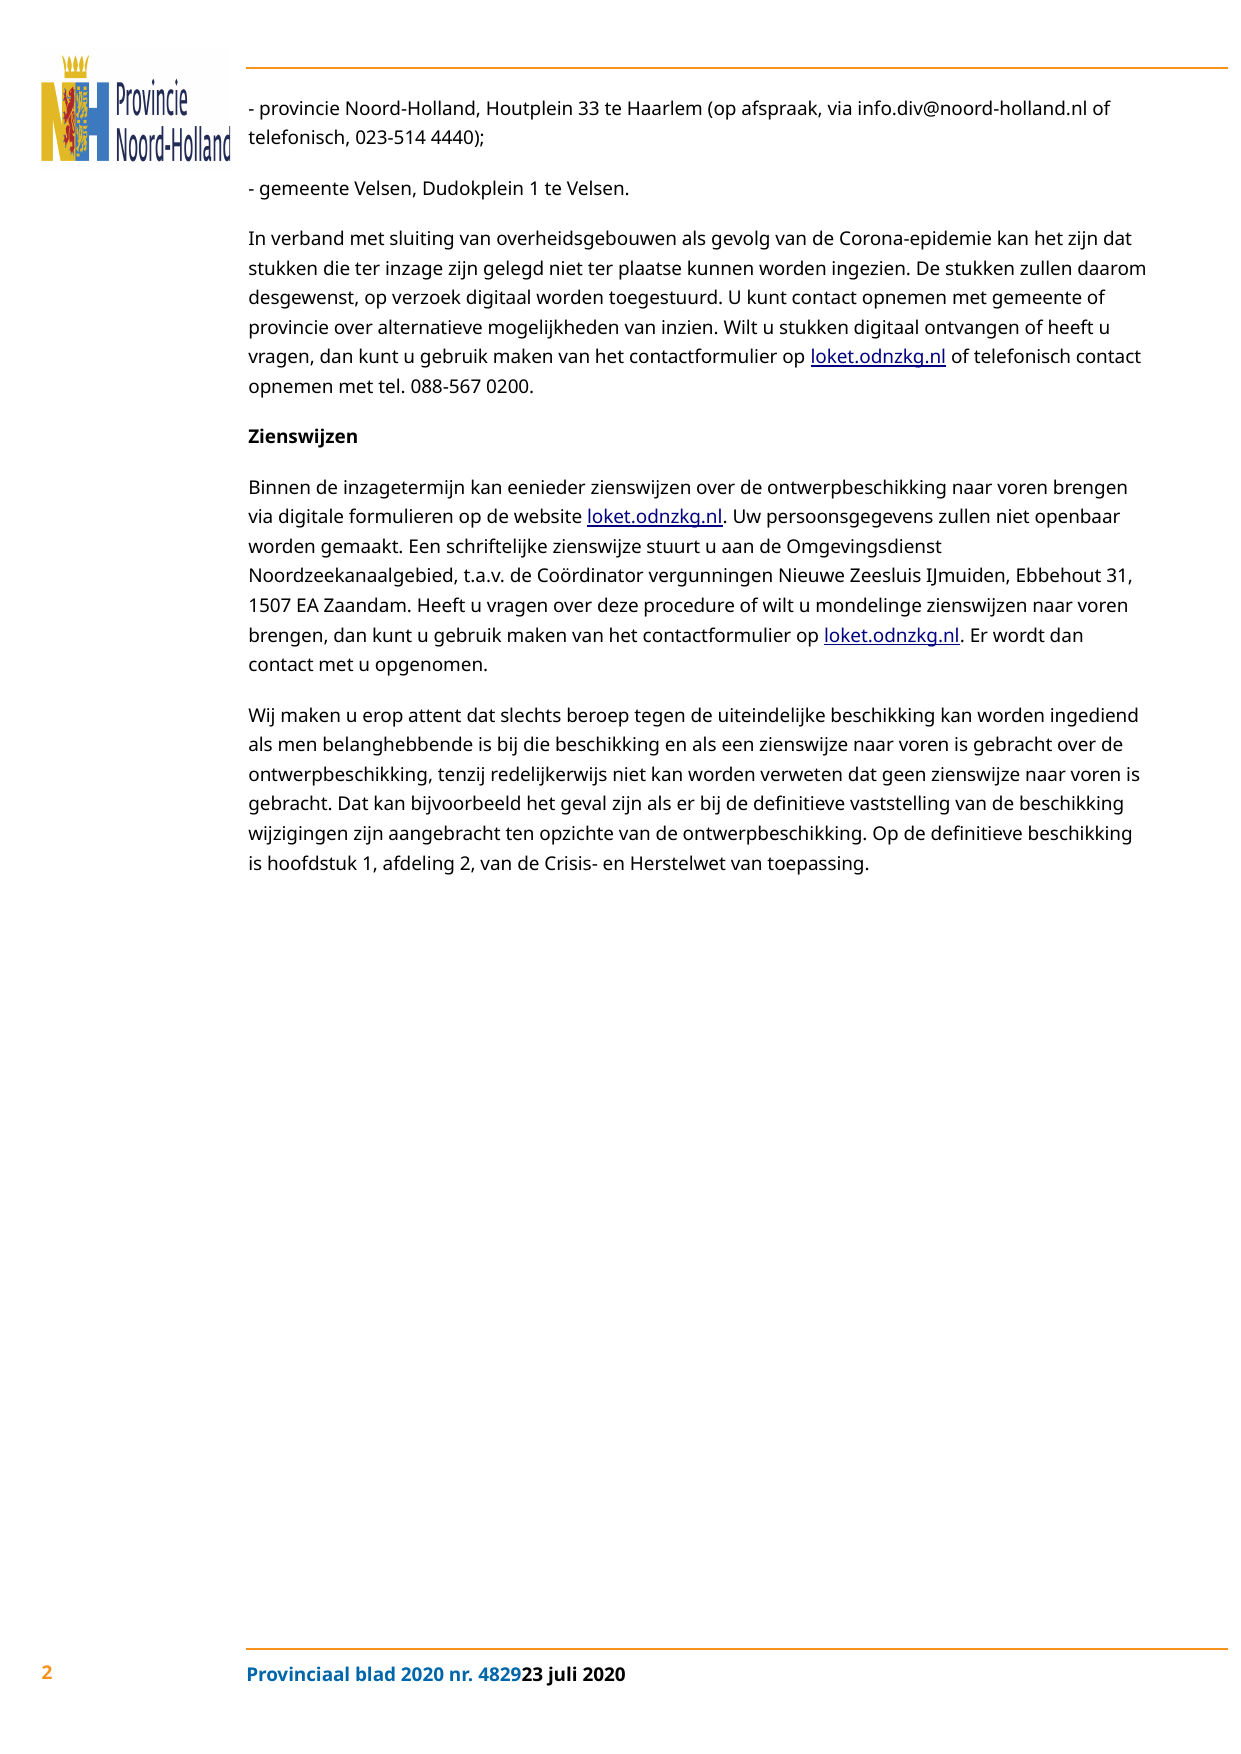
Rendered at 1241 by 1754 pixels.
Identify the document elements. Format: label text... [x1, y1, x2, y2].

text Binnen de inzagetermijn kan eenieder zienswijzen over de ontwerpbeschikking naar voren brengen via digitale formulieren op de website loket.odnzkg.nl. Uw persoonsgegevens zullen niet openbaar worden gemaakt. Een schriftelijke zienswijze stuurt u aan de Omgevingsdienst Noordzeekanaalgebied, t.a.v. de Coördinator vergunningen Nieuwe Zeesluis IJmuiden, Ebbehout 31, 1507 EA Zaandam. Heeft u vragen over deze procedure of wilt u mondelinge zienswijzen naar voren brengen, dan kunt u gebruik maken van het contactformulier op loket.odnzkg.nl. Er wordt dan contact met u opgenomen. [248, 474, 1152, 677]
text Wij maken u erop attent dat slechts beroep tegen de uiteindelijke beschikking kan worden ingediend als men belanghebbende is bij die beschikking en als een zienswijze naar voren is gebracht over de ontwerpbeschikking, tenzij redelijkerwijs niet kan worden verweten dat geen zienswijze naar voren is gebracht. Dat kan bijvoorbeeld het geval zijn als er bij de definitieve vaststelling van de beschikking wijzigingen zijn aangebracht ten opzichte van de ontwerpbeschikking. Op de definitieve beschikking is hoofdstuk 1, afdeling 2, van de Crisis- en Herstelwet van toepassing. [248, 702, 1152, 876]
text Zienswijzen [248, 423, 1152, 449]
text In verband met sluiting van overheidsgebouwen als gevolg van de Corona-epidemie kan het zijn dat stukken die ter inzage zijn gelegd niet ter plaatse kunnen worden ingezien. De stukken zullen daarom desgewenst, op verzoek digitaal worden toegestuurd. U kunt contact opnemen met gemeente of provincie over alternatieve mogelijkheden van inzien. Wilt u stukken digitaal ontvangen of heeft u vragen, dan kunt u gebruik maken van het contactformulier op loket.odnzkg.nl of telefonisch contact opnemen met tel. 088-567 0200. [248, 225, 1152, 399]
text - provincie Noord-Holland, Houtplein 33 te Haarlem (op afspraak, via info.div@noord-holland.nl of telefonisch, 023-514 4440); [248, 95, 1152, 150]
picture [41, 47, 231, 172]
text - gemeente Velsen, Dudokplein 1 te Velsen. [248, 175, 1152, 201]
